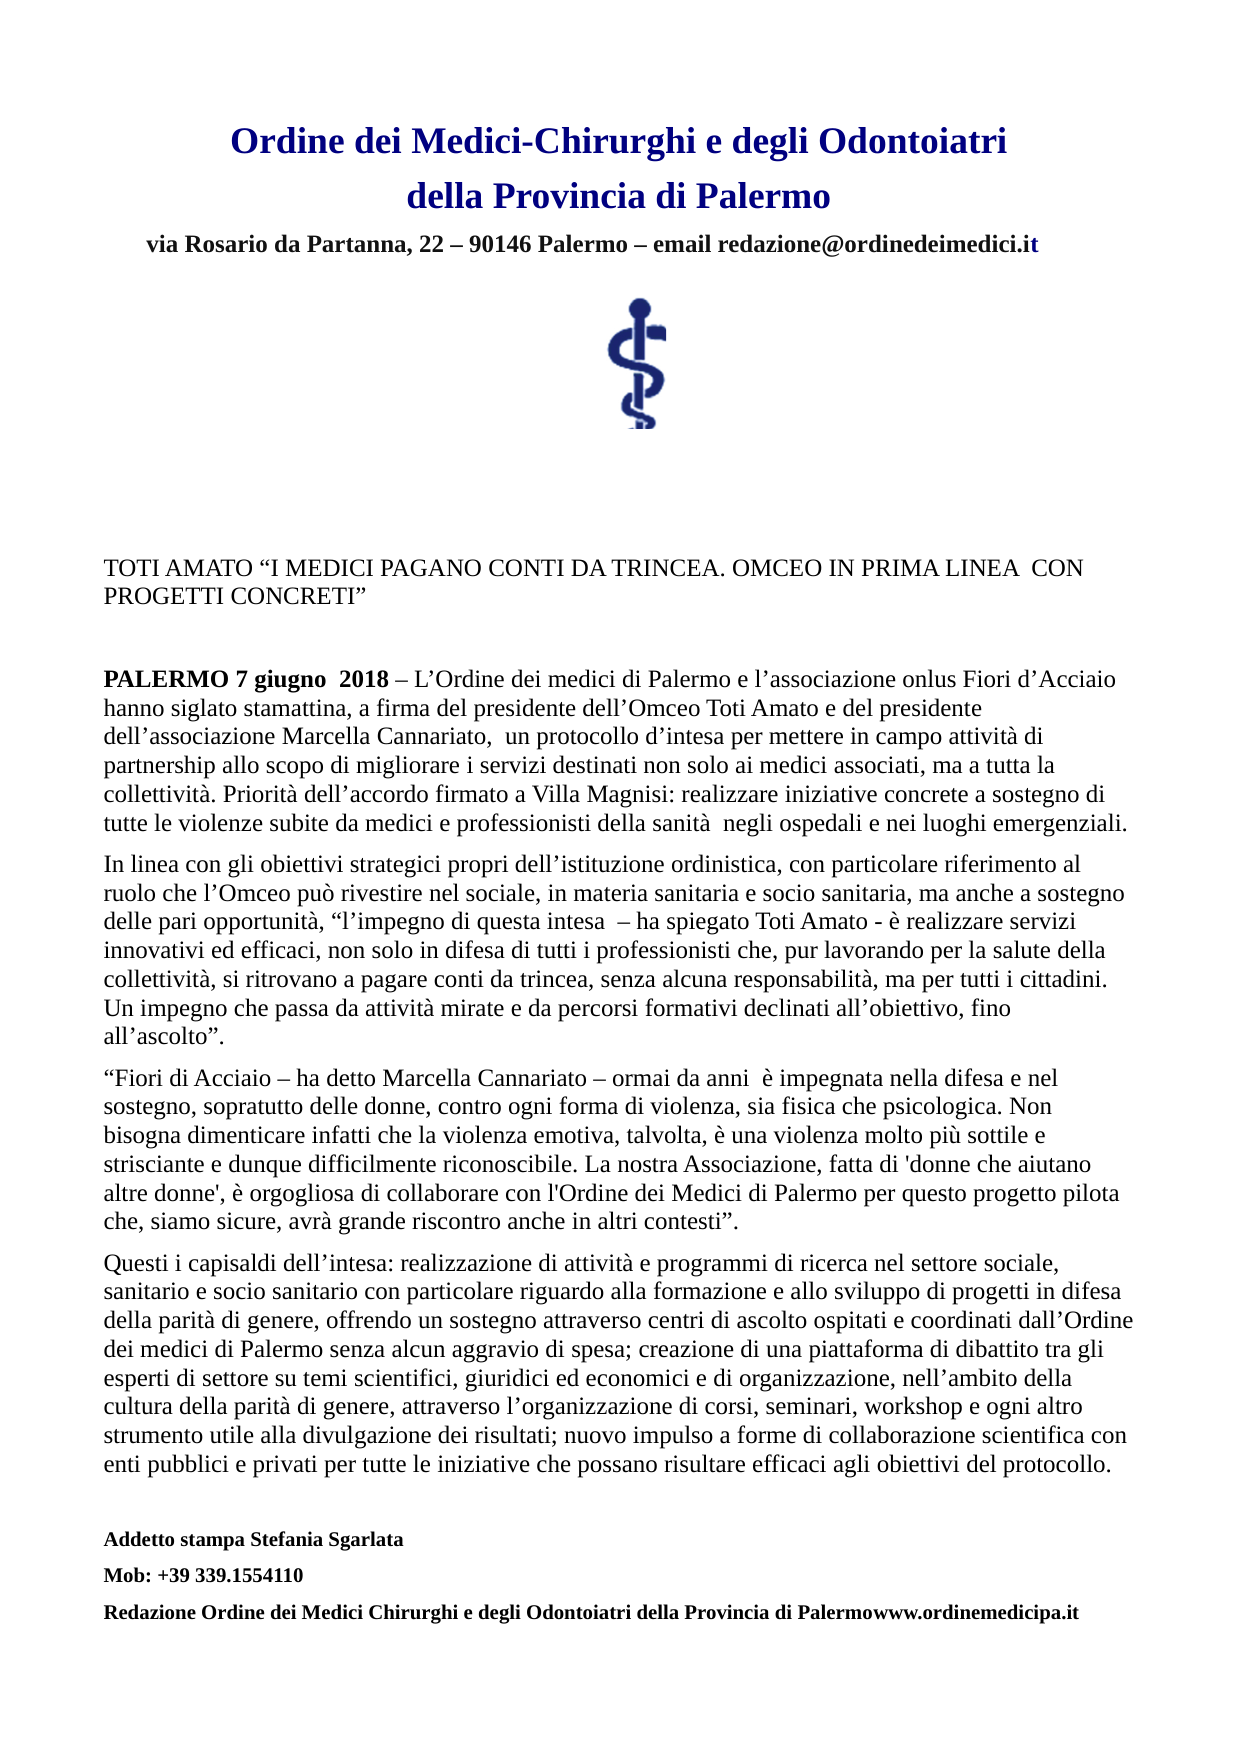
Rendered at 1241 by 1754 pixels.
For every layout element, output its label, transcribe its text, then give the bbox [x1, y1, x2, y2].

text Redazione Ordine dei Medici Chirurghi e degli Odontoiatri della Provincia di Palermowww.ordinemedicipa.it [103, 1600, 1134, 1624]
text In linea con gli obiettivi strategici propri dell’istituzione ordinistica, con particolare riferimento al ruolo che l’Omceo può rivestire nel sociale, in materia sanitaria e socio sanitaria, ma anche a sostegno delle pari opportunità, “l’impegno di questa intesa – ha spiegato Toti Amato - è realizzare servizi innovativi ed efficaci, non solo in difesa di tutti i professionisti che, pur lavorando per la salute della collettività, si ritrovano a pagare conti da trincea, senza alcuna responsabilità, ma per tutti i cittadini. Un impegno che passa da attività mirate e da percorsi formativi declinati all’obiettivo, fino all’ascolto”. [103, 849, 1134, 1050]
text Mob: +39 339.1554110 [103, 1563, 1134, 1587]
text TOTI AMATO “I MEDICI PAGANO CONTI DA TRINCEA. OMCEO IN PRIMA LINEA CON PROGETTI CONCRETI” [103, 553, 1134, 610]
text via Rosario da Partanna, 22 – 90146 Palermo – email redazione@ordinedeimedici.it [50, 229, 1134, 258]
text PALERMO 7 giugno 2018 – L’Ordine dei medici di Palermo e l’associazione onlus Fiori d’Acciaio hanno siglato stamattina, a firma del presidente dell’Omceo Toti Amato e del presidente dell’associazione Marcella Cannariato, un protocollo d’intesa per mettere in campo attività di partnership allo scopo di migliorare i servizi destinati non solo ai medici associati, ma a tutta la collettività. Priorità dell’accordo firmato a Villa Magnisi: realizzare iniziative concrete a sostegno di tutte le violenze subite da medici e professionisti della sanità negli ospedali e nei luoghi emergenziali. [103, 664, 1134, 836]
text Questi i capisaldi dell’intesa: realizzazione di attività e programmi di ricerca nel settore sociale, sanitario e socio sanitario con particolare riguardo alla formazione e allo sviluppo di progetti in difesa della parità di genere, offrendo un sostegno attraverso centri di ascolto ospitati e coordinati dall’Ordine dei medici di Palermo senza alcun aggravio di spesa; creazione di una piattaforma di dibattito tra gli esperti di settore su temi scientifici, giuridici ed economici e di organizzazione, nell’ambito della cultura della parità di genere, attraverso l’organizzazione di corsi, seminari, workshop e ogni altro strumento utile alla divulgazione dei risultati; nuovo impulso a forme di collaborazione scientifica con enti pubblici e privati per tutte le iniziative che possano risultare efficaci agli obiettivi del protocollo. [103, 1248, 1134, 1478]
text della Provincia di Palermo [103, 174, 1134, 217]
text Ordine dei Medici-Chirurghi e degli Odontoiatri [103, 118, 1134, 161]
text Addetto stampa Stefania Sgarlata [103, 1527, 1134, 1551]
text “Fiori di Acciaio – ha detto Marcella Cannariato – ormai da anni è impegnata nella difesa e nel sostegno, sopratutto delle donne, contro ogni forma di violenza, sia fisica che psicologica. Non bisogna dimenticare infatti che la violenza emotiva, talvolta, è una violenza molto più sottile e strisciante e dunque difficilmente riconoscibile. La nostra Associazione, fatta di 'donne che aiutano altre donne', è orgogliosa di collaborare con l'Ordine dei Medici di Palermo per questo progetto pilota che, siamo sicure, avrà grande riscontro anche in altri contesti”. [103, 1063, 1134, 1235]
